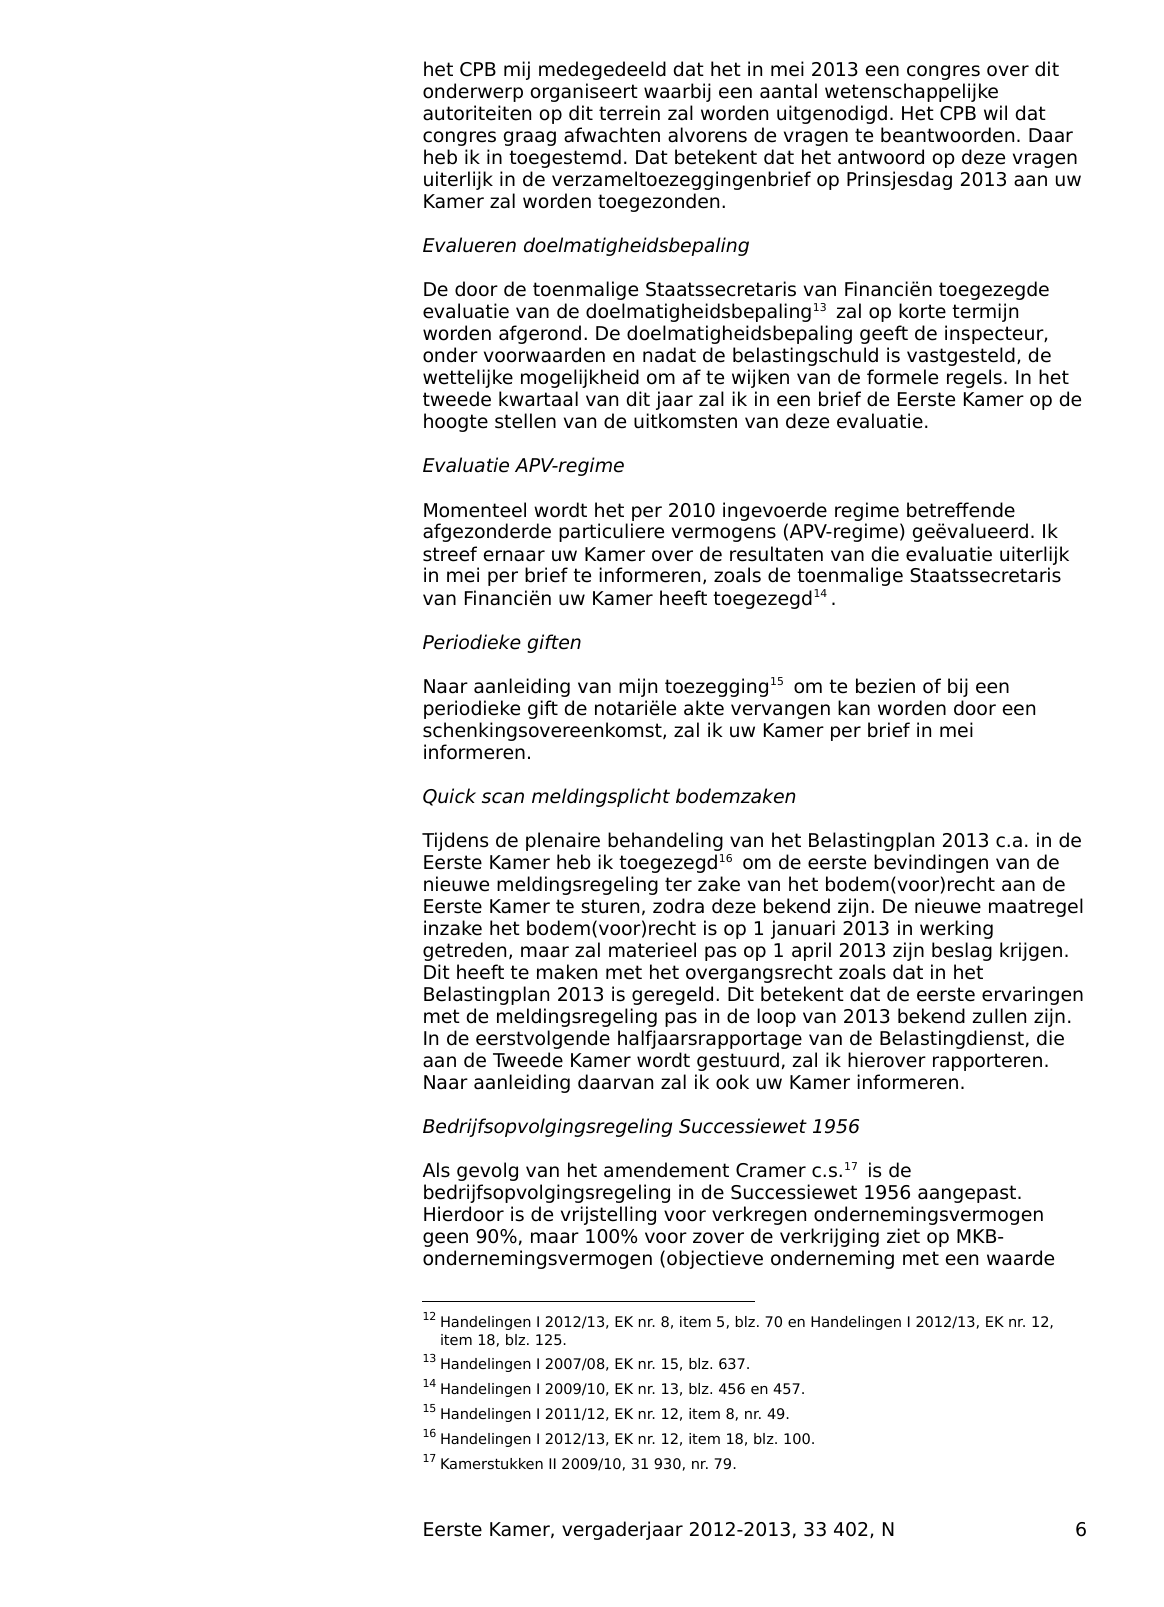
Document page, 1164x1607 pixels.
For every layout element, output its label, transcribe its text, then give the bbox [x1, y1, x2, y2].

text De door de toenmalige Staatssecretaris van Financiën toegezegde evaluatie van de doelmatigheidsbepaling zal op korte termijn worden afgerond. De doelmatigheidsbepaling geeft de inspecteur, onder voorwaarden en nadat de belastingschuld is vastgesteld, de wettelijke mogelijkheid om af te wijken van de formele regels. In het tweede kwartaal van dit jaar zal ik in een brief de Eerste Kamer op de hoogte stellen van de uitkomsten van deze evaluatie. [422, 279, 1087, 433]
text Handelingen I 2007/08, EK nr. 15, blz. 637. [422, 1352, 1087, 1374]
text het CPB mij medegedeeld dat het in mei 2013 een congres over dit onderwerp organiseert waarbij een aantal wetenschappelijke autoriteiten op dit terrein zal worden uitgenodigd. Het CPB wil dat congres graag afwachten alvorens de vragen te beantwoorden. Daar heb ik in toegestemd. Dat betekent dat het antwoord op deze vragen uiterlijk in de verzameltoezeggingenbrief op Prinsjesdag 2013 aan uw Kamer zal worden toegezonden. [422, 59, 1087, 213]
text Handelingen I 2012/13, EK nr. 12, item 18, blz. 100. [422, 1427, 1087, 1449]
text Handelingen I 2009/10, EK nr. 13, blz. 456 en 457. [422, 1377, 1087, 1399]
text Kamerstukken II 2009/10, 31 930, nr. 79. [422, 1452, 1087, 1474]
text Handelingen I 2011/12, EK nr. 12, item 8, nr. 49. [422, 1402, 1087, 1424]
text Handelingen I 2012/13, EK nr. 8, item 5, blz. 70 en Handelingen I 2012/13, EK nr. 12, item 18, blz. 125. [422, 1310, 1087, 1349]
subtitle Bedrijfsopvolgingsregeling Successiewet 1956 [422, 1116, 1087, 1138]
text Tijdens de plenaire behandeling van het Belastingplan 2013 c.a. in de Eerste Kamer heb ik toegezegd om de eerste bevindingen van de nieuwe meldingsregeling ter zake van het bodem(voor)recht aan de Eerste Kamer te sturen, zodra deze bekend zijn. De nieuwe maatregel inzake het bodem(voor)recht is op 1 januari 2013 in werking getreden, maar zal materieel pas op 1 april 2013 zijn beslag krijgen. Dit heeft te maken met het overgangsrecht zoals dat in het Belastingplan 2013 is geregeld. Dit betekent dat de eerste ervaringen met de meldingsregeling pas in de loop van 2013 bekend zullen zijn. In de eerstvolgende halfjaarsrapportage van de Belastingdienst, die aan de Tweede Kamer wordt gestuurd, zal ik hierover rapporteren. Naar aanleiding daarvan zal ik ook uw Kamer informeren. [422, 830, 1087, 1094]
subtitle Quick scan meldingsplicht bodemzaken [422, 786, 1087, 808]
text Als gevolg van het amendement Cramer c.s. is de bedrijfsopvolgingsregeling in de Successiewet 1956 aangepast. Hierdoor is de vrijstelling voor verkregen ondernemingsvermogen geen 90%, maar 100% voor zover de verkrijging ziet op MKB-ondernemingsvermogen (objectieve onderneming met een waarde [422, 1160, 1087, 1270]
text Momenteel wordt het per 2010 ingevoerde regime betreffende afgezonderde particuliere vermogens (APV-regime) geëvalueerd. Ik streef ernaar uw Kamer over de resultaten van die evaluatie uiterlijk in mei per brief te informeren, zoals de toenmalige Staatssecretaris van Financiën uw Kamer heeft toegezegd. [422, 499, 1087, 609]
subtitle Evaluatie APV-regime [422, 455, 1087, 477]
subtitle Periodieke giften [422, 632, 1087, 653]
subtitle Evalueren doelmatigheidsbepaling [422, 235, 1087, 257]
text Naar aanleiding van mijn toezegging om te bezien of bij een periodieke gift de notariële akte vervangen kan worden door een schenkingsovereenkomst, zal ik uw Kamer per brief in mei informeren. [422, 676, 1087, 764]
